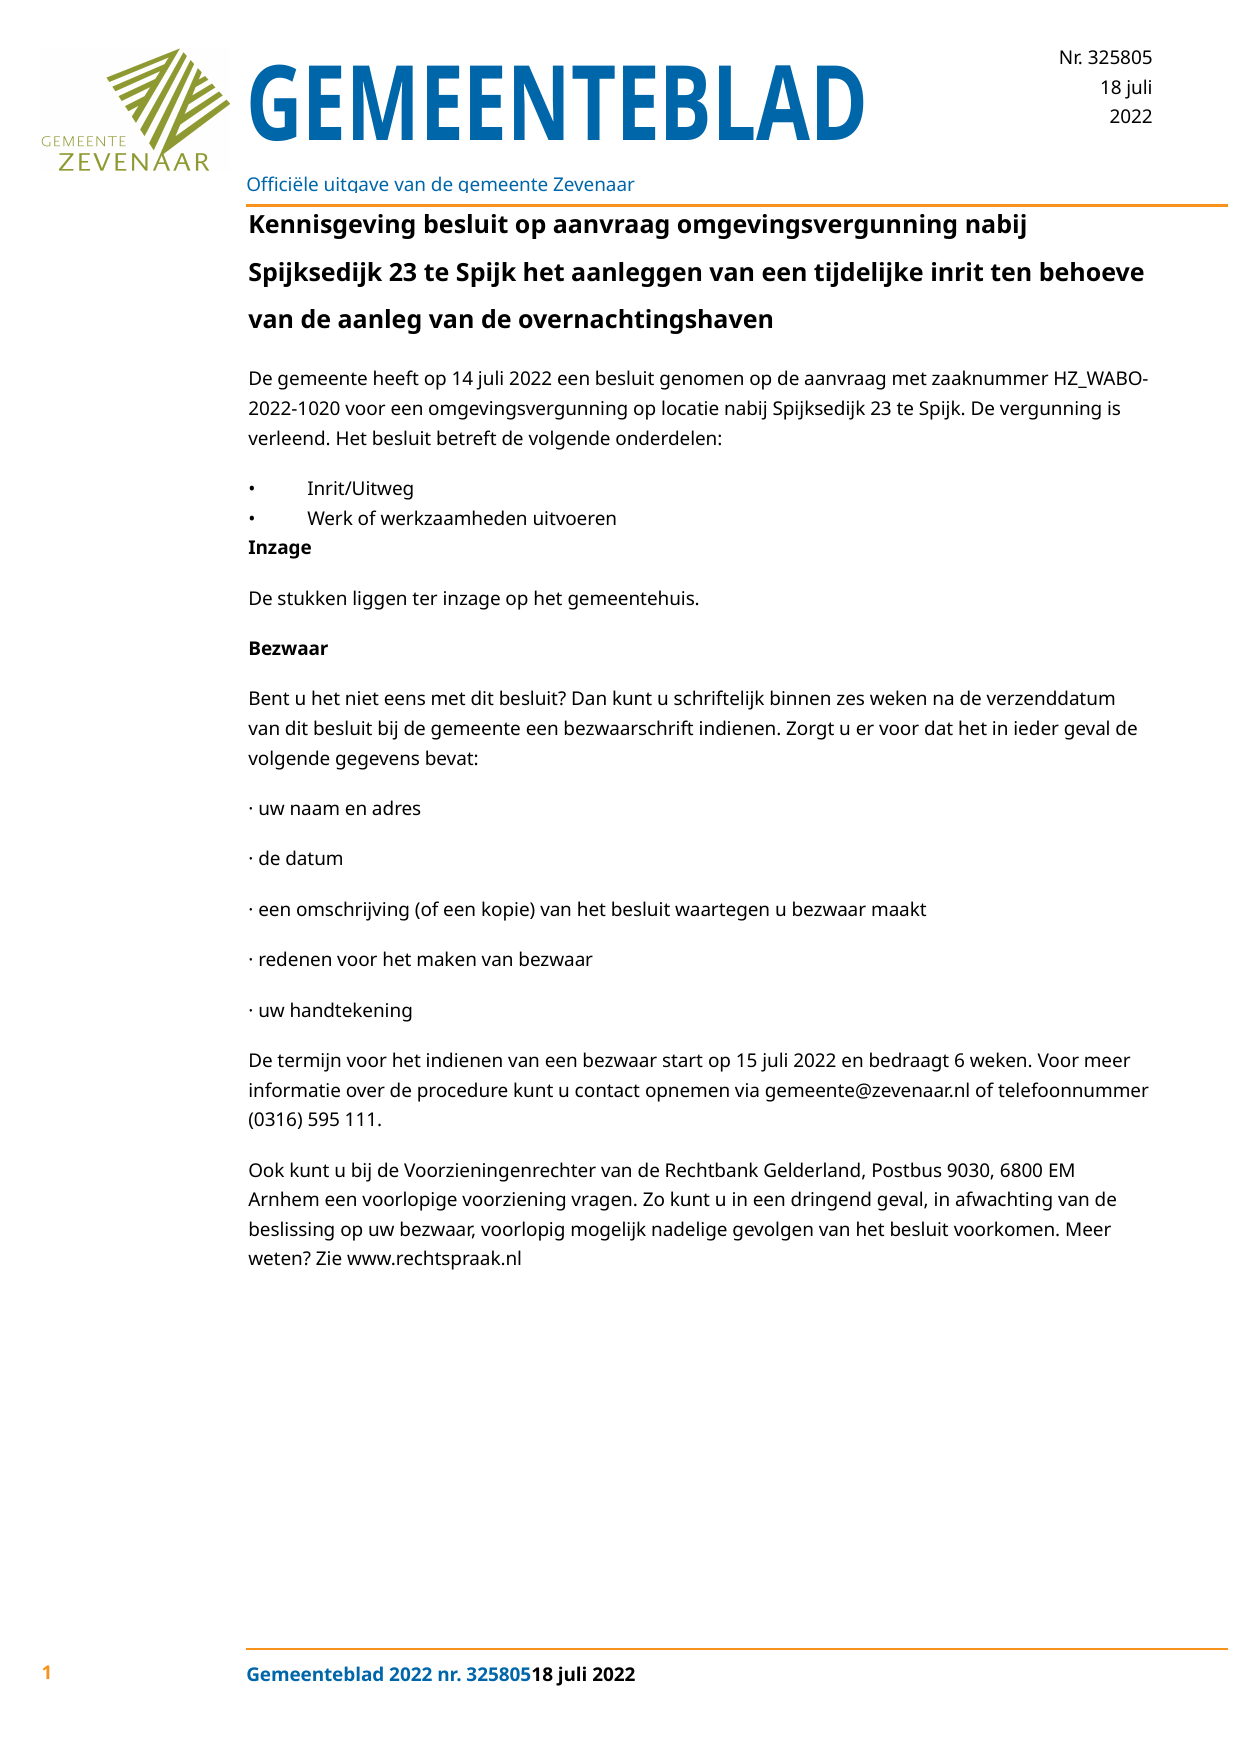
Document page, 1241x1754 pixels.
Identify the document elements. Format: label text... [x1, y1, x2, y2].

picture [41, 47, 231, 172]
text Inzage [248, 534, 1152, 560]
text · uw handtekening [248, 997, 1152, 1022]
text · een omschrijving (of een kopie) van het besluit waartegen u bezwaar maakt [248, 896, 1152, 922]
text Bezwaar [248, 635, 1152, 661]
text De gemeente heeft op 14 juli 2022 een besluit genomen op de aanvraag met zaaknummer HZ_WABO-2022-1020 voor een omgevingsvergunning op locatie nabij Spijksedijk 23 te Spijk. De vergunning is verleend. Het besluit betreft de volgende onderdelen: [248, 366, 1152, 450]
text De stukken liggen ter inzage op het gemeentehuis. [248, 585, 1152, 610]
text De termijn voor het indienen van een bezwaar start op 15 juli 2022 en bedraagt 6 weken. Voor meer informatie over de procedure kunt u contact opnemen via gemeente@zevenaar.nl of telefoonnummer (0316) 595 111. [248, 1047, 1152, 1132]
text Bent u het niet eens met dit besluit? Dan kunt u schriftelijk binnen zes weken na de verzenddatum van dit besluit bij de gemeente een bezwaarschrift indienen. Zorgt u er voor dat het in ieder geval de volgende gegevens bevat: [248, 686, 1152, 770]
text Kennisgeving besluit op aanvraag omgevingsvergunning nabij Spijksedijk 23 te Spijk het aanleggen van een tijdelijke inrit ten behoeve van de aanleg van de overnachtingshaven [248, 207, 1152, 336]
list Inrit/Uitweg [248, 475, 1152, 501]
text · de datum [248, 846, 1152, 871]
text · redenen voor het maken van bezwaar [248, 946, 1152, 972]
text · uw naam en adres [248, 795, 1152, 821]
text Ook kunt u bij de Voorzieningenrechter van de Rechtbank Gelderland, Postbus 9030, 6800 EM Arnhem een voorlopige voorziening vragen. Zo kunt u in een dringend geval, in afwachting van de beslissing op uw bezwaar, voorlopig mogelijk nadelige gevolgen van het besluit voorkomen. Meer weten? Zie www.rechtspraak.nl [248, 1157, 1152, 1271]
list Werk of werkzaamheden uitvoeren [248, 505, 1152, 530]
